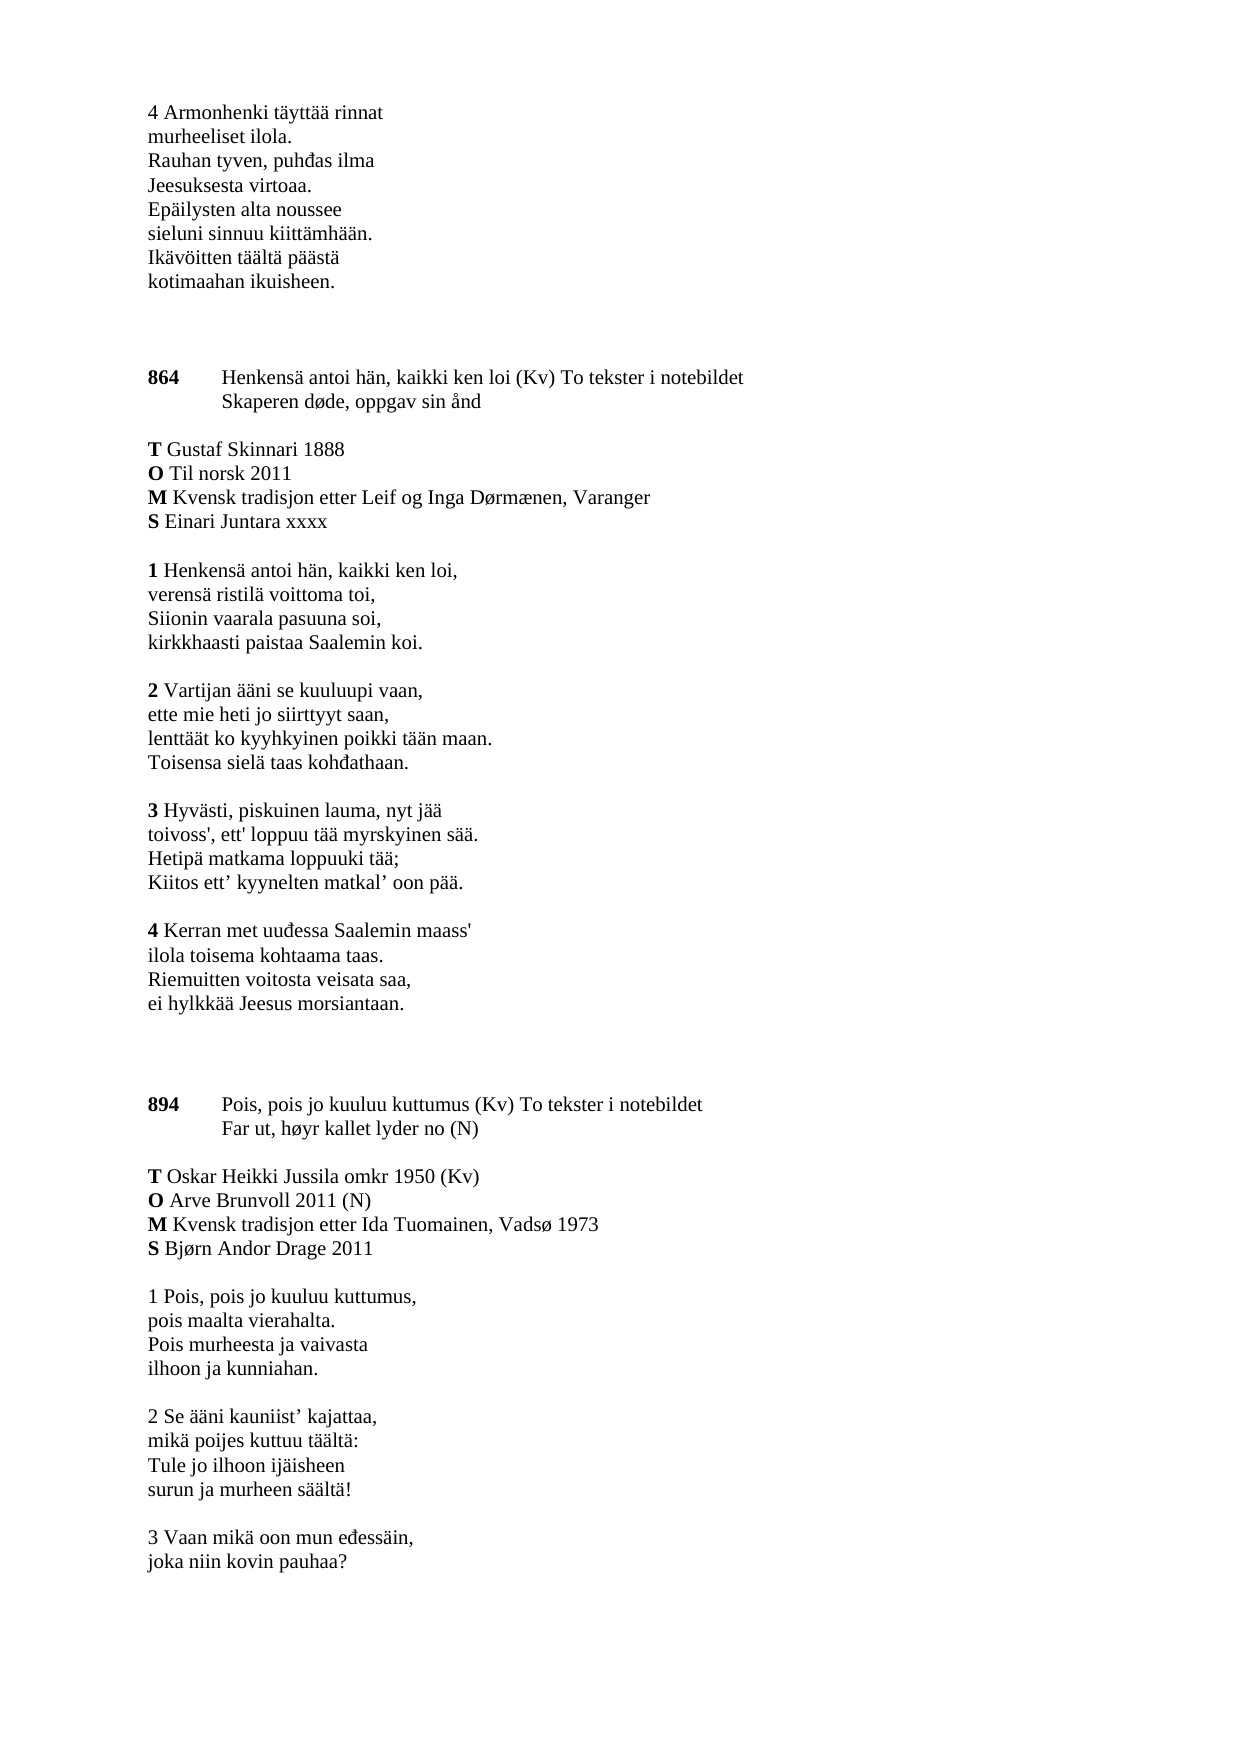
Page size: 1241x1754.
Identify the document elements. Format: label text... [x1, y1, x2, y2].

text 864 Henkensä antoi hän, kaikki ken loi (Kv) To tekster i notebildet [148, 365, 1093, 389]
text 3 Hyvästi, piskuinen lauma, nyt jää toivoss', ett' loppuu tää myrskyinen sää. Hetipä matkama loppuuki tää; Kiitos ett’ kyynelten matkal’ oon pää. [148, 798, 1093, 894]
text M Kvensk tradisjon etter Ida Tuomainen, Vadsø 1973 [148, 1212, 1093, 1236]
text Far ut, høyr kallet lyder no (N) [148, 1116, 1093, 1140]
text T Oskar Heikki Jussila omkr 1950 (Kv) [148, 1164, 1093, 1188]
text 4 Armonhenki täyttää rinnat murheeliset ilola. Rauhan tyven, puhđas ilma Jeesuksesta virtoaa. Epäilysten alta noussee sieluni sinnuu kiittämhään. Ikävöitten täältä päästä kotimaahan ikuisheen. [148, 100, 1093, 293]
text 1 Pois, pois jo kuuluu kuttumus, pois maalta vierahalta. Pois murheesta ja vaivasta ilhoon ja kunniahan. [148, 1284, 1093, 1380]
text 3 Vaan mikä oon mun eđessäin, joka niin kovin pauhaa? [148, 1525, 1093, 1573]
text 2 Vartijan ääni se kuuluupi vaan, ette mie heti jo siirttyyt saan, lenttäät ko kyyhkyinen poikki tään maan. Toisensa sielä taas kohđathaan. [148, 678, 1093, 774]
text T Gustaf Skinnari 1888 [148, 437, 1093, 461]
text O Arve Brunvoll 2011 (N) [148, 1188, 1093, 1212]
text S Bjørn Andor Drage 2011 [148, 1236, 1093, 1260]
text 894 Pois, pois jo kuuluu kuttumus (Kv) To tekster i notebildet [148, 1092, 1093, 1116]
text O Til norsk 2011 [148, 461, 1093, 485]
text M Kvensk tradisjon etter Leif og Inga Dørmænen, Varanger [148, 485, 1093, 509]
text 1 Henkensä antoi hän, kaikki ken loi, verensä ristilä voittoma toi, Siionin vaarala pasuuna soi, kirkkhaasti paistaa Saalemin koi. [148, 557, 1093, 654]
text 2 Se ääni kauniist’ kajattaa, mikä poijes kuttuu täältä: Tule jo ilhoon ijäisheen surun ja murheen säältä! [148, 1404, 1093, 1501]
text 4 Kerran met uuđessa Saalemin maass' ilola toisema kohtaama taas. Riemuitten voitosta veisata saa, ei hylkkää Jeesus morsiantaan. [148, 918, 1093, 1043]
text S Einari Juntara xxxx [148, 509, 1093, 533]
text Skaperen døde, oppgav sin ånd [148, 389, 1093, 413]
